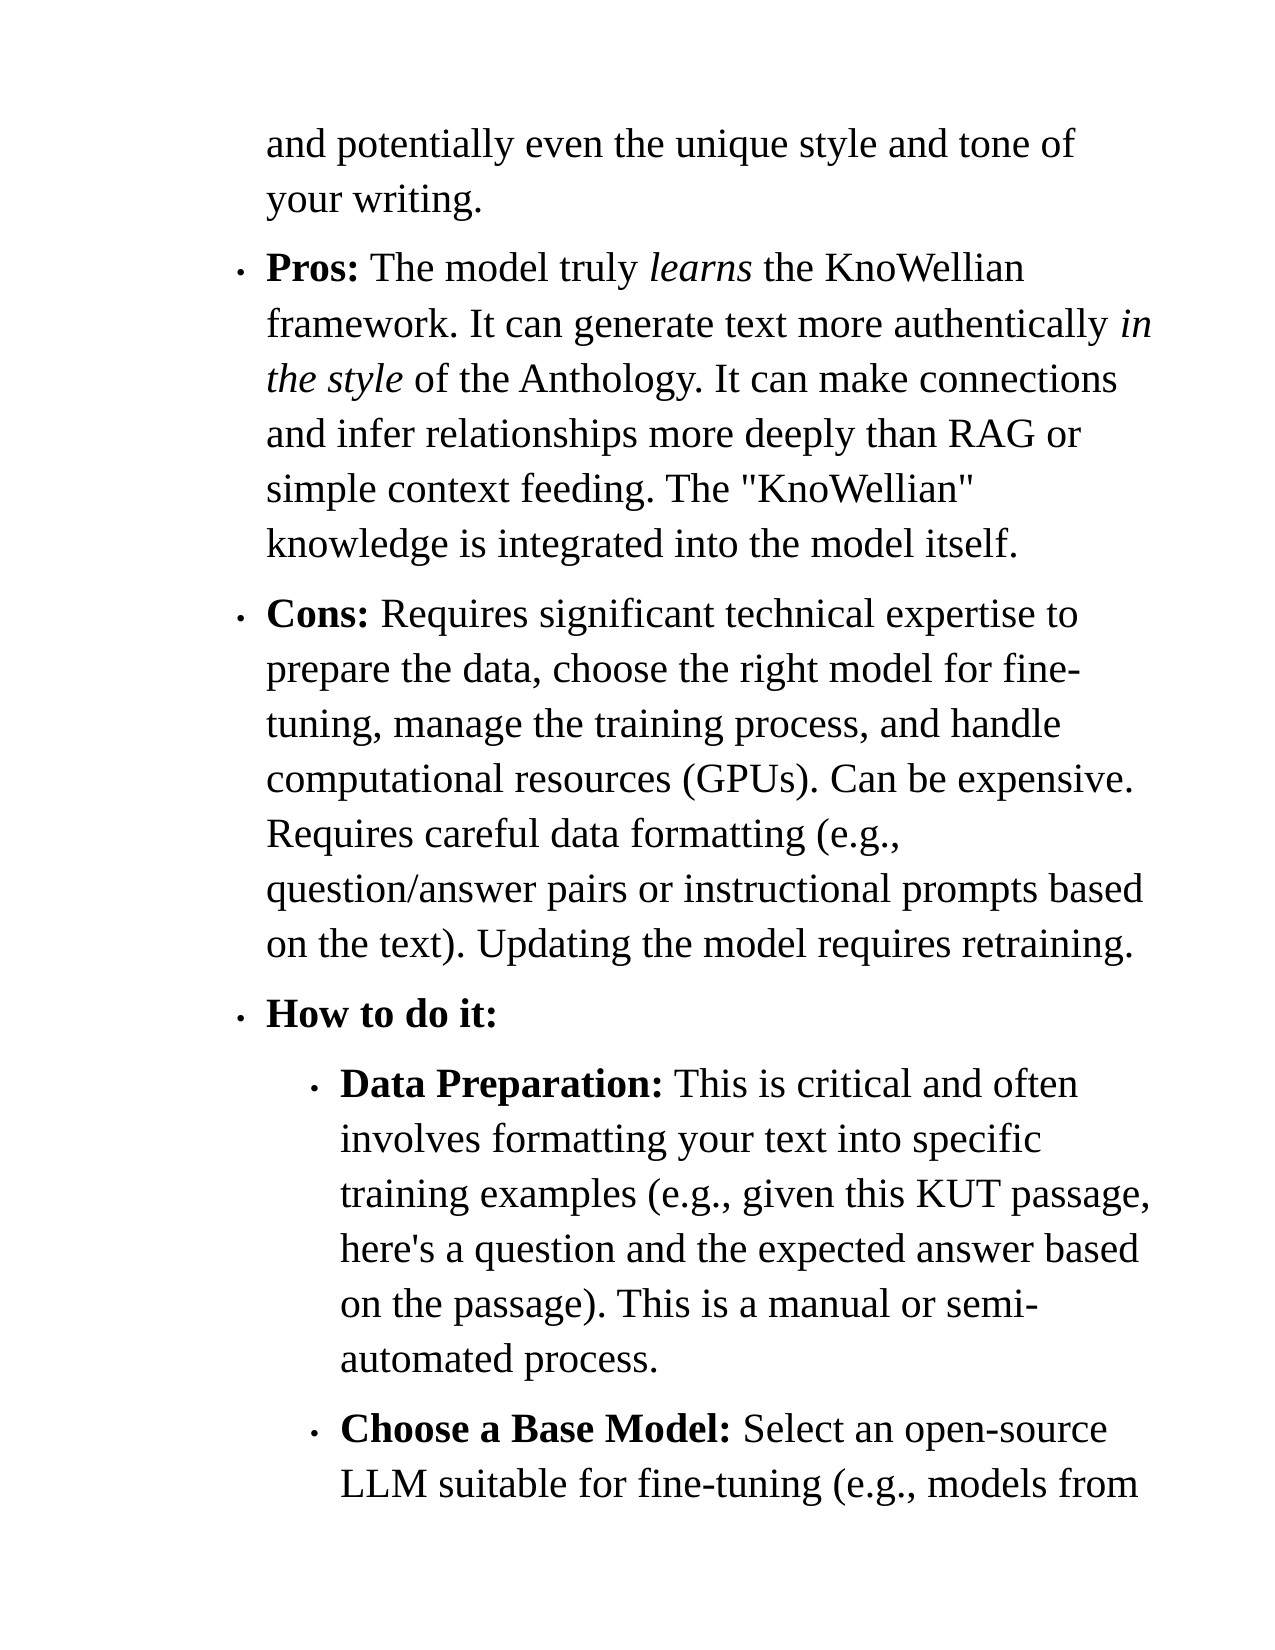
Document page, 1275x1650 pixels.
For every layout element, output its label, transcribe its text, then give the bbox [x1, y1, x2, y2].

list Pros: The model truly learns the KnoWellian framework. It can generate text more authentically in the style of the Anthology. It can make connections and infer relationships more deeply than RAG or simple context feeding. The "KnoWellian" knowledge is integrated into the model itself. [236, 243, 1157, 566]
list How to do it: [236, 988, 1157, 1036]
list Data Preparation: This is critical and often involves formatting your text into specific training examples (e.g., given this KUT passage, here's a question and the expected answer based on the passage). This is a manual or semi-automated process. [310, 1058, 1157, 1382]
list Choose a Base Model: Select an open-source LLM suitable for fine-tuning (e.g., models from [310, 1403, 1157, 1506]
list and potentially even the unique style and tone of your writing. [236, 118, 1157, 221]
list Cons: Requires significant technical expertise to prepare the data, choose the right model for fine-tuning, manage the training process, and handle computational resources (GPUs). Can be expensive. Requires careful data formatting (e.g., question/answer pairs or instructional prompts based on the text). Updating the model requires retraining. [236, 588, 1157, 967]
